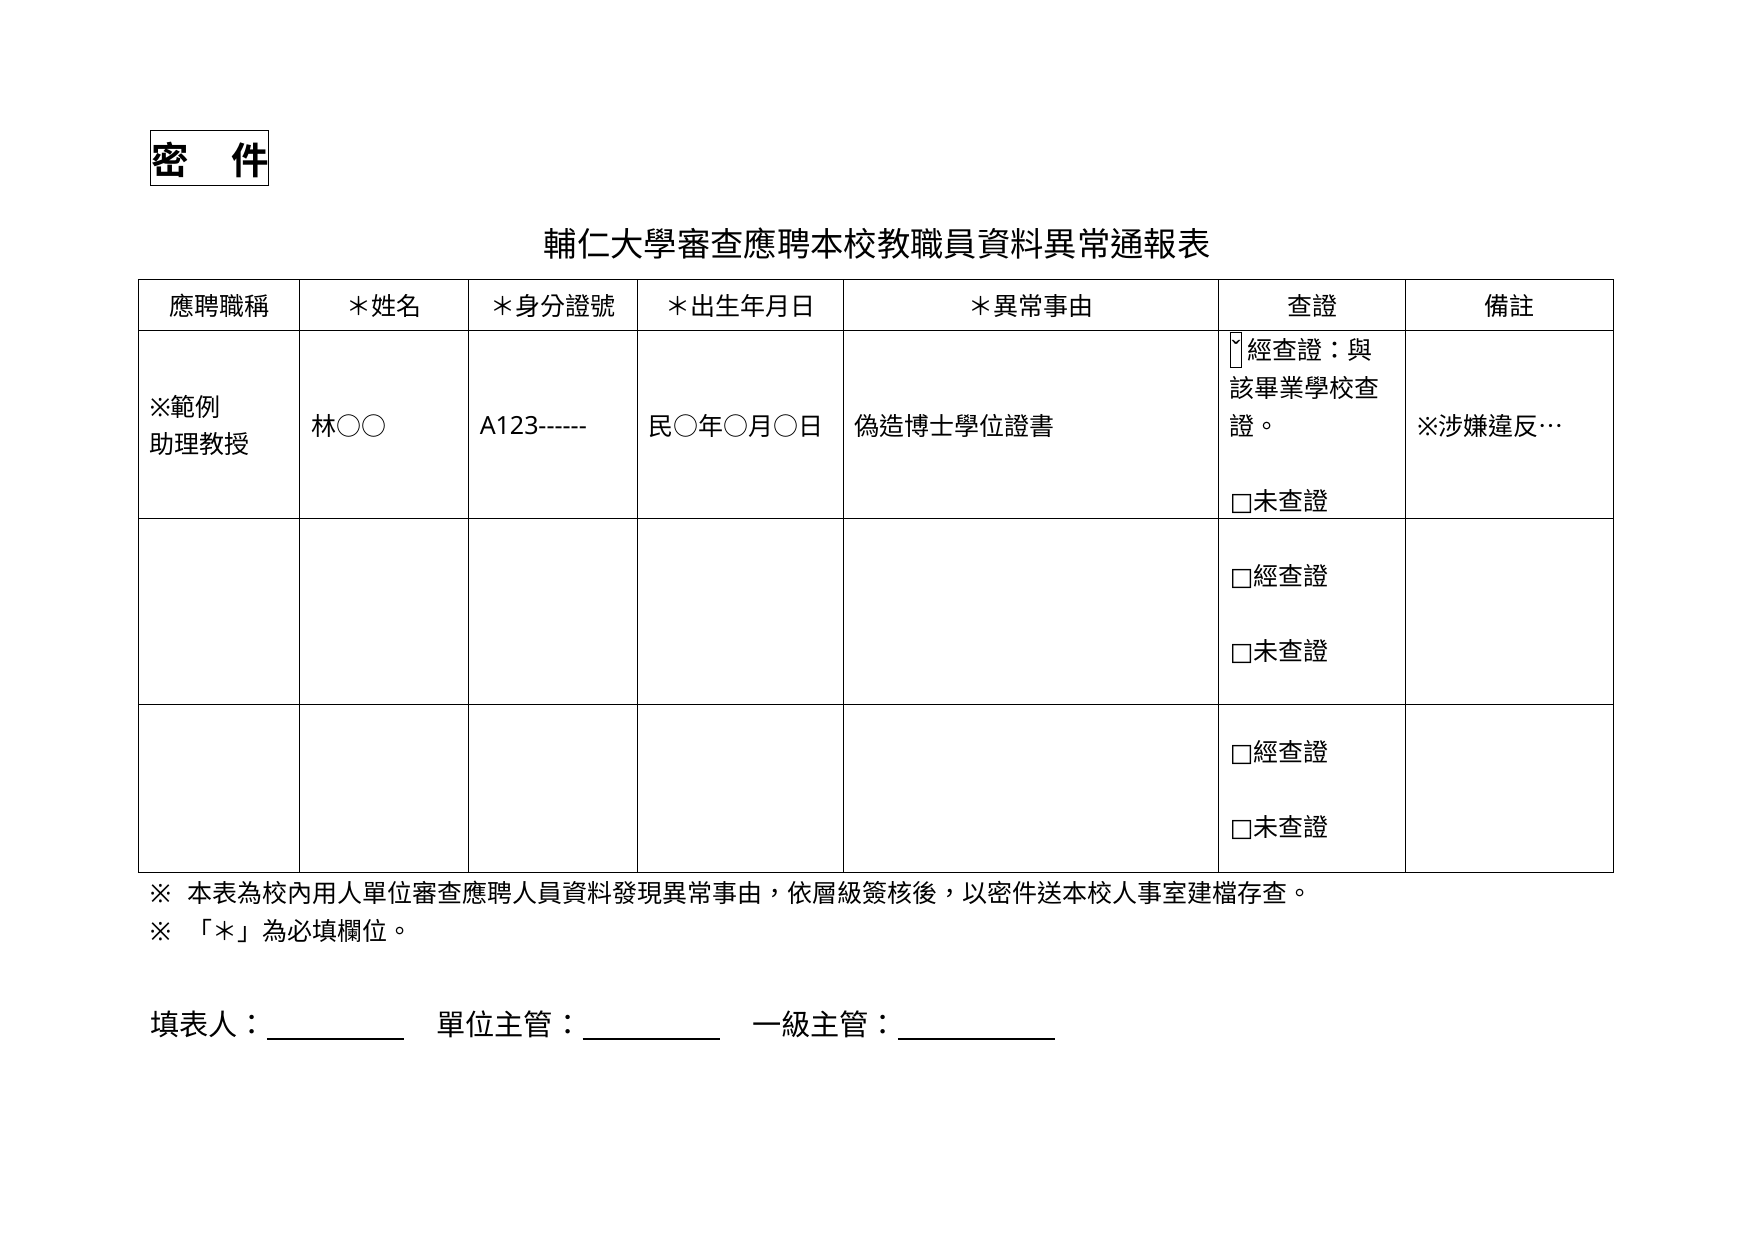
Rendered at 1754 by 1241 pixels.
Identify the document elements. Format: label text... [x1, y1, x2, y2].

table_cell [844, 519, 1218, 704]
table_cell [469, 705, 637, 872]
table_cell 偽造博士學位證書 [844, 331, 1218, 518]
table_cell A123------ [469, 331, 637, 518]
table_cell □經查證 □未查證 [1219, 705, 1405, 872]
table_cell [139, 519, 299, 704]
table_header 查證 [1219, 280, 1405, 329]
table_cell [638, 519, 843, 704]
table_header 備註 [1406, 280, 1613, 329]
table_header ＊異常事由 [844, 280, 1218, 329]
table_cell [300, 519, 468, 704]
text 輔仁大學審查應聘本校教職員資料異常通報表 [150, 204, 1604, 279]
table_cell [300, 705, 468, 872]
text 填表人： 單位主管： 一級主管： [150, 986, 1604, 1061]
table_cell 林○○ [300, 331, 468, 518]
table_cell [844, 705, 1218, 872]
table_header 應聘職稱 [139, 280, 299, 329]
list 「＊」為必填欄位。 [150, 911, 1604, 948]
table_header ＊出生年月日 [638, 280, 843, 329]
table_cell [469, 519, 637, 704]
list 本表為校內用人單位審查應聘人員資料發現異常事由，依層級簽核後，以密件送本校人事室建檔存查。 [150, 873, 1604, 911]
table_header ＊身分證號 [469, 280, 637, 329]
table_cell [139, 705, 299, 872]
table_cell [638, 705, 843, 872]
table_cell [1406, 519, 1613, 704]
table_cell 民○年○月○日 [638, 331, 843, 518]
table_cell □經查證 □未查證 [1219, 519, 1405, 704]
table_header ＊姓名 [300, 280, 468, 329]
table_cell [1406, 705, 1613, 872]
table_cell ˇ經查證：與該畢業學校查證。 □未查證 [1219, 331, 1405, 518]
table_cell ※涉嫌違反… [1406, 331, 1613, 518]
table_cell ※範例 助理教授 [139, 331, 299, 518]
